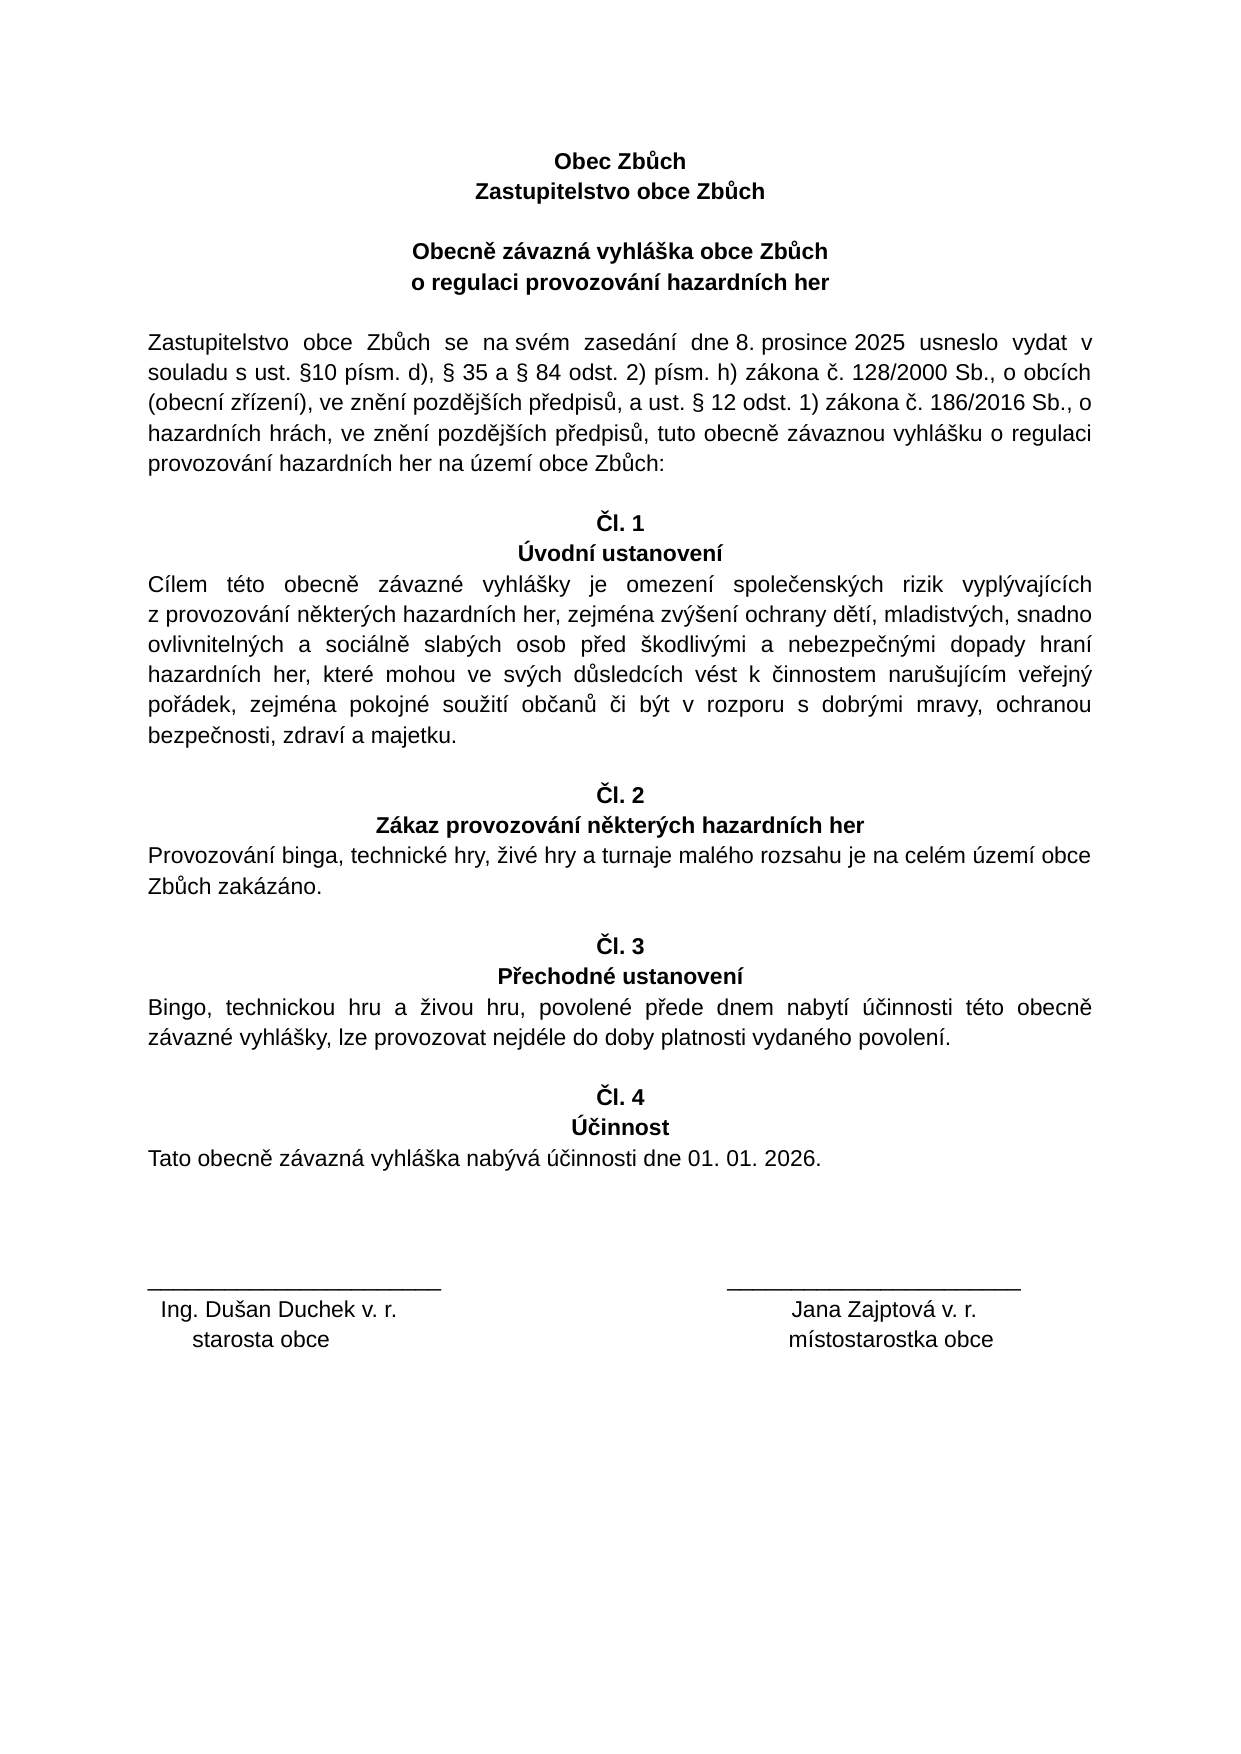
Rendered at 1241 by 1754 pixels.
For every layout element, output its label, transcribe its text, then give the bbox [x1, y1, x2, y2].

text Účinnost [148, 1114, 1093, 1141]
text _______________________ _______________________ [148, 1265, 1093, 1292]
text Tato obecně závazná vyhláška nabývá účinnosti dne 01. 01. 2026. [148, 1144, 1093, 1171]
text Čl. 1 [148, 510, 1093, 536]
text Bingo, technickou hru a živou hru, povolené přede dnem nabytí účinnosti této obecně závazné vyhlášky, lze provozovat nejdéle do doby platnosti vydaného povolení. [148, 993, 1093, 1050]
text Obec Zbůch Zastupitelstvo obce Zbůch [148, 148, 1093, 204]
text Čl. 4 [148, 1084, 1093, 1110]
text starosta obce místostarostka obce [148, 1326, 1093, 1352]
text Úvodní ustanovení [148, 540, 1093, 567]
text Cílem této obecně závazné vyhlášky je omezení společenských rizik vyplývajících z provozování některých hazardních her, zejména zvýšení ochrany dětí, mladistvých, snadno ovlivnitelných a sociálně slabých osob před škodlivými a nebezpečnými dopady hraní hazardních her, které mohou ve svých důsledcích vést k činnostem narušujícím veřejný pořádek, zejména pokojné soužití občanů či být v rozporu s dobrými mravy, ochranou bezpečnosti, zdraví a majetku. [148, 571, 1093, 748]
text Provozování binga, technické hry, živé hry a turnaje malého rozsahu je na celém území obce Zbůch zakázáno. [148, 842, 1093, 899]
text Zákaz provozování některých hazardních her [148, 812, 1093, 838]
text Zastupitelstvo obce Zbůch se na svém zasedání dne 8. prosince 2025 usneslo vydat v souladu s ust. §10 písm. d), § 35 a § 84 odst. 2) písm. h) zákona č. 128/2000 Sb., o obcích (obecní zřízení), ve znění pozdějších předpisů, a ust. § 12 odst. 1) zákona č. 186/2016 Sb., o hazardních hrách, ve znění pozdějších předpisů, tuto obecně závaznou vyhlášku o regulaci provozování hazardních her na území obce Zbůch: [148, 329, 1093, 476]
text Ing. Dušan Duchek v. r. Jana Zajptová v. r. [148, 1296, 1093, 1322]
text Přechodné ustanovení [148, 963, 1093, 989]
text Obecně závazná vyhláška obce Zbůch o regulaci provozování hazardních her [148, 238, 1093, 295]
text Čl. 3 [148, 933, 1093, 959]
text Čl. 2 [148, 782, 1093, 808]
